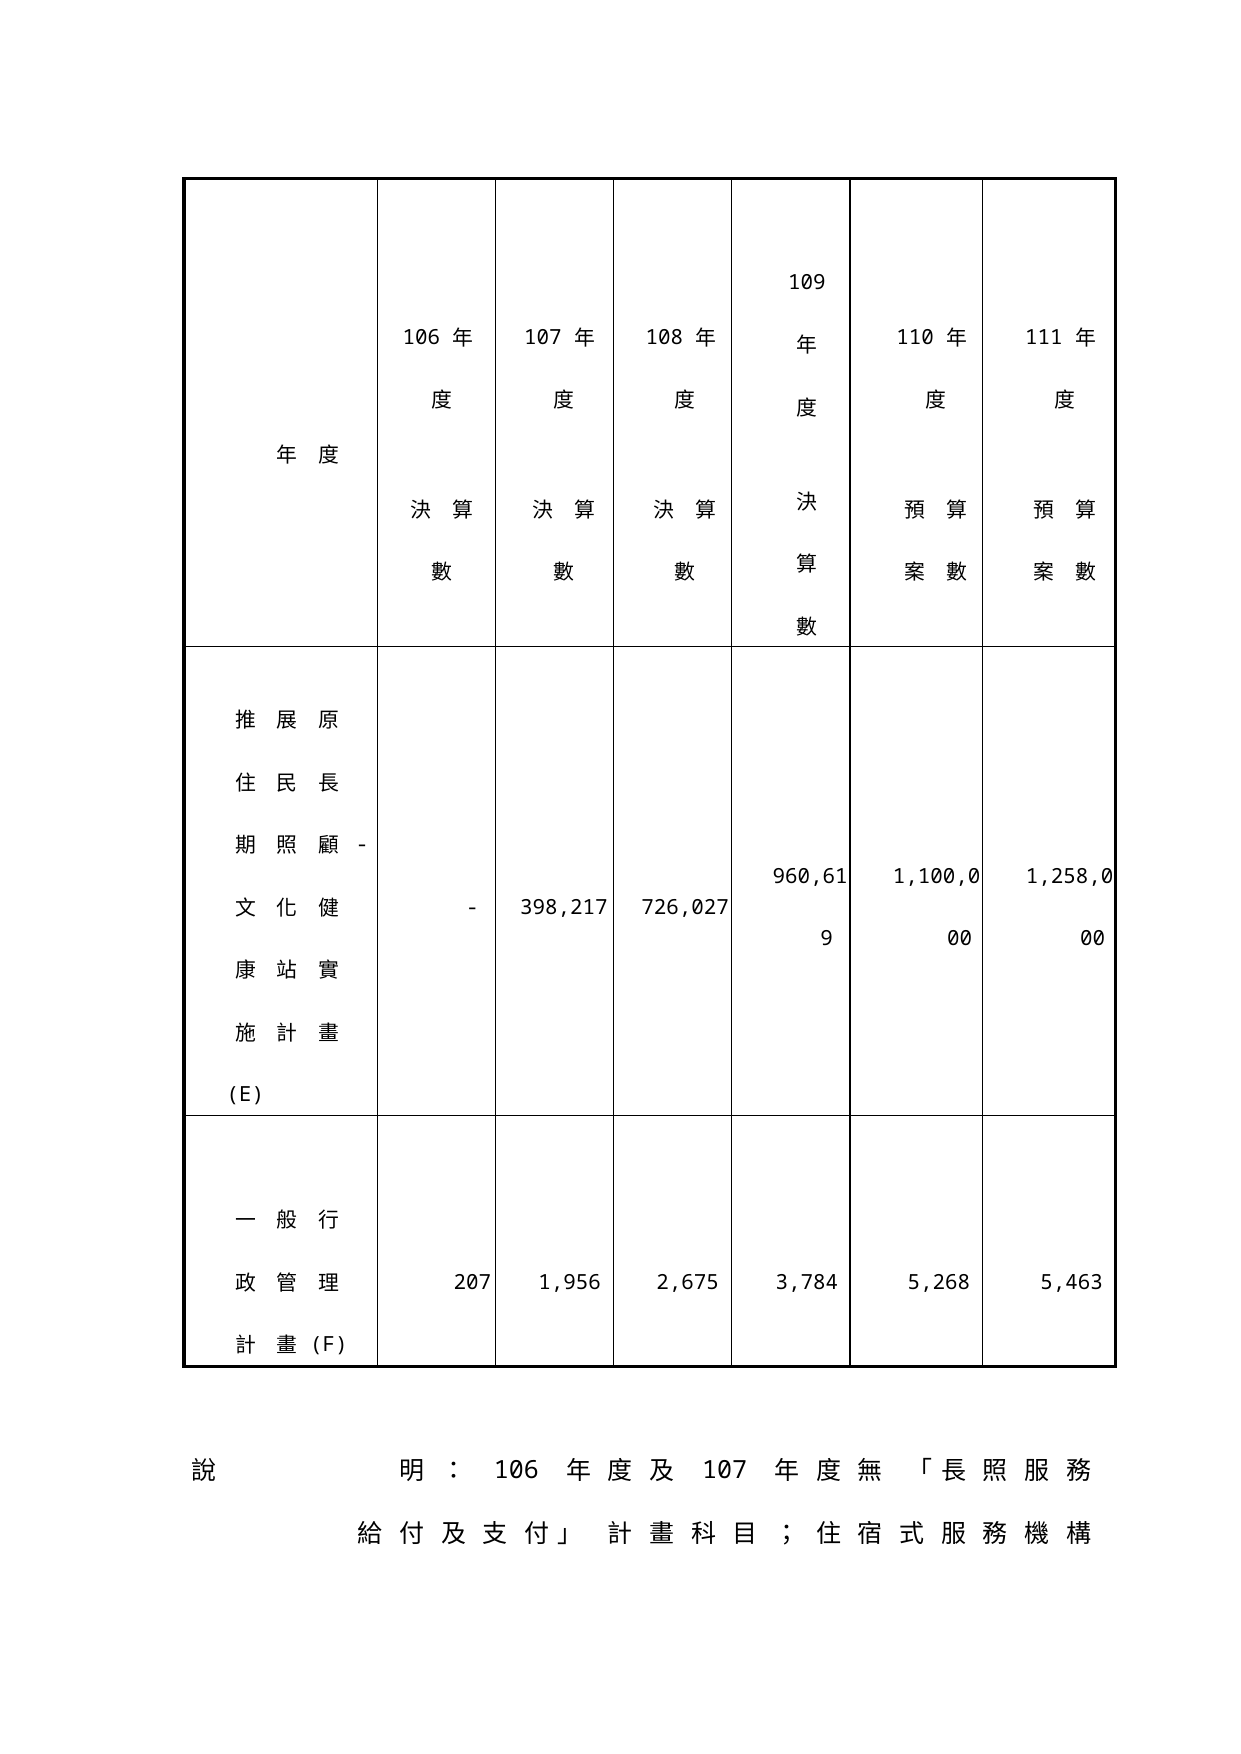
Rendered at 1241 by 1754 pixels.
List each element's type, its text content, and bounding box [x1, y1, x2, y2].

table_cell 一般行政管理計畫(F) [186, 1116, 377, 1365]
table_cell 1,258,000 [983, 647, 1114, 1115]
table_header 107年度 決算數 [496, 180, 613, 646]
table_cell - [378, 647, 495, 1115]
table_header 年度 [186, 180, 377, 646]
table_header 111年度 預算案數 [983, 180, 1114, 646]
table_cell 3,784 [732, 1116, 849, 1365]
table_cell 1,100,000 [851, 647, 982, 1115]
table_cell 5,463 [983, 1116, 1114, 1365]
table_header 110年度 預算案數 [851, 180, 982, 646]
text 說 明：106年度及107年度無「長照服務給付及支付」計畫科目；住宿式服務機構 [183, 1427, 1102, 1552]
table_cell 2,675 [614, 1116, 731, 1365]
table_cell 1,956 [496, 1116, 613, 1365]
table_header 109年度 決算數 [732, 180, 849, 646]
table_cell 推展原住民長期照顧-文化健康站實施計畫(E) [186, 647, 377, 1115]
table_cell 5,268 [851, 1116, 982, 1365]
table_cell 960,619 [732, 647, 849, 1115]
table_header 106年度 決算數 [378, 180, 495, 646]
table_cell 398,217 [496, 647, 613, 1115]
table_cell 207 [378, 1116, 495, 1365]
table_cell 726,027 [614, 647, 731, 1115]
table_header 108年度 決算數 [614, 180, 731, 646]
